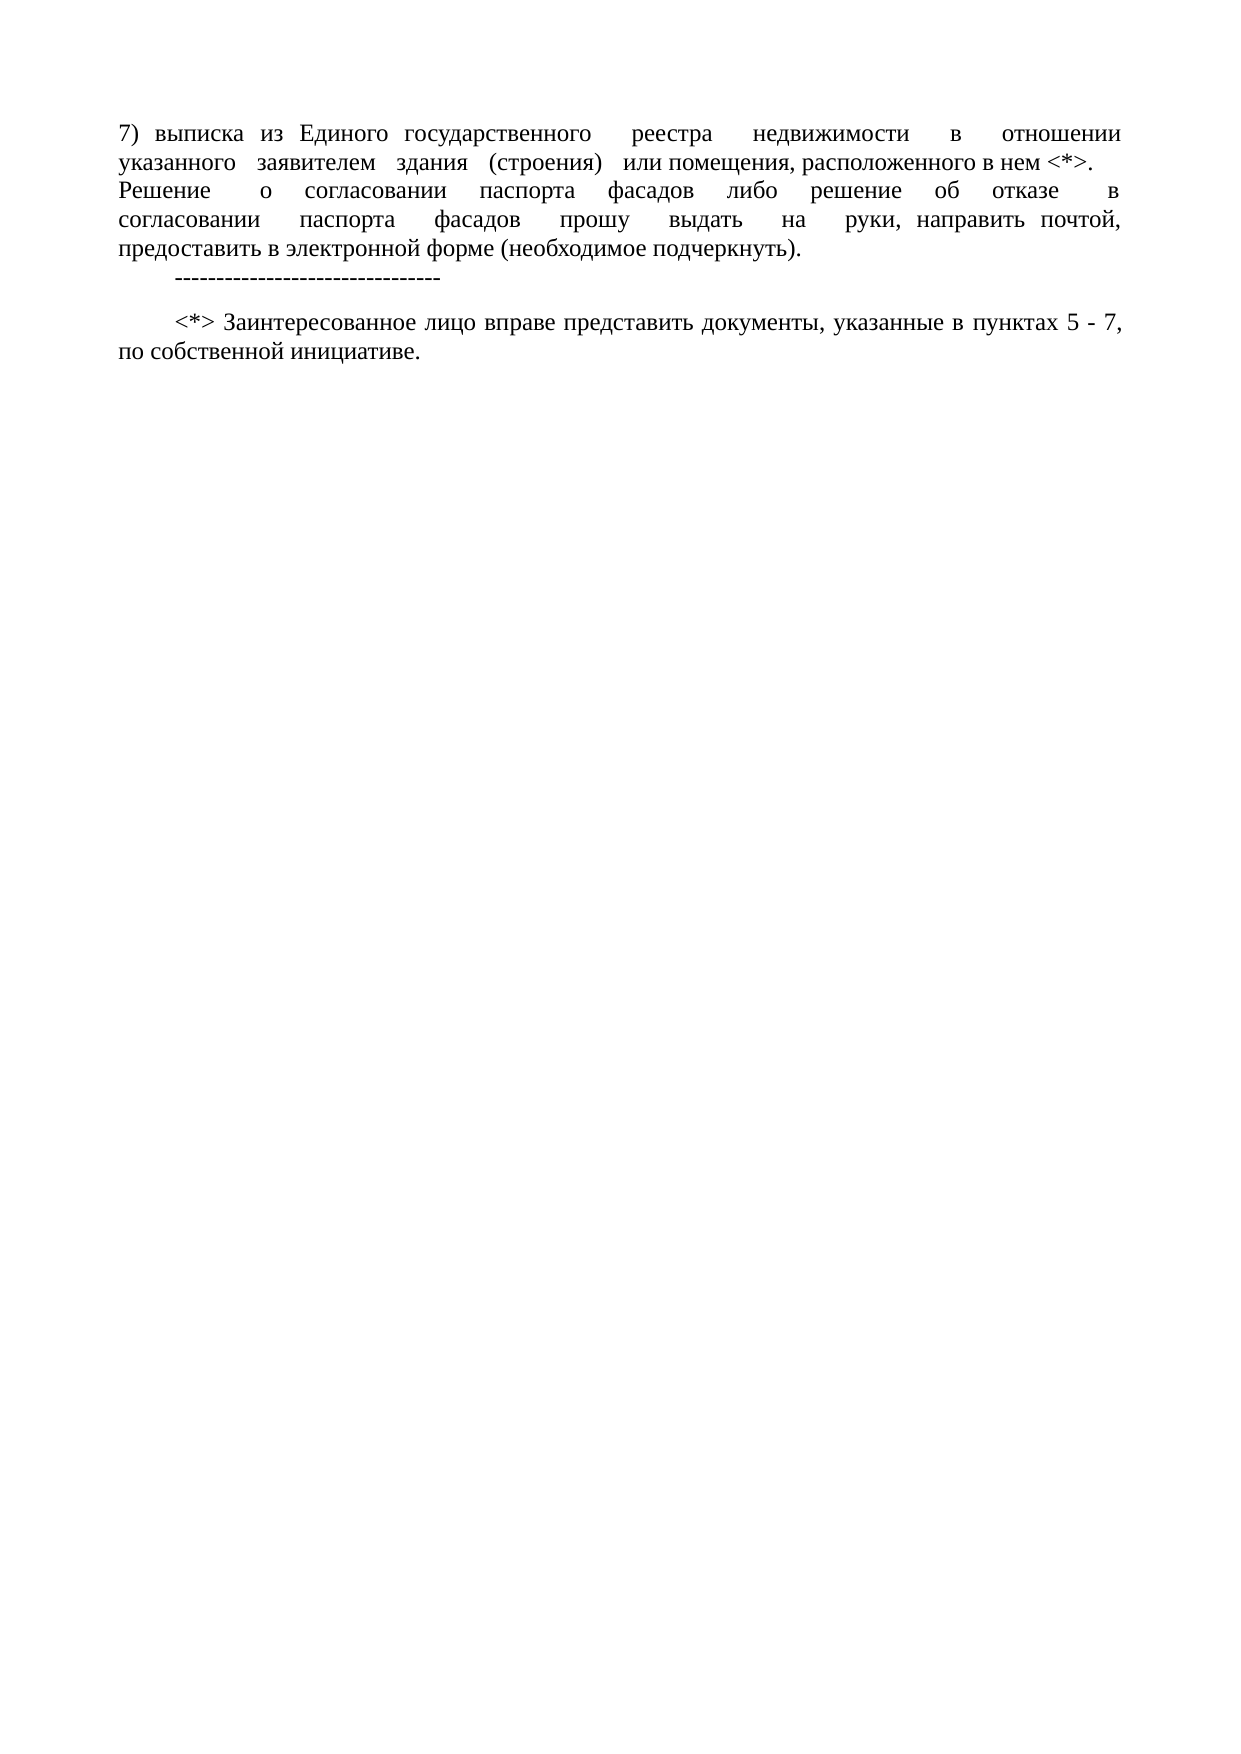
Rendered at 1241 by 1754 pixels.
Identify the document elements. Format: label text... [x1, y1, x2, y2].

text 7) выписка из Единого государственного реестра недвижимости в отношении указанного заявителем здания (строения) или помещения, расположенного в нем <*>. [118, 118, 1122, 176]
text Решение о согласовании паспорта фасадов либо решение об отказе в согласовании паспорта фасадов прошу выдать на руки, направить почтой, предоставить в электронной форме (необходимое подчеркнуть). [118, 176, 1122, 262]
text <*> Заинтересованное лицо вправе представить документы, указанные в пунктах 5 - 7, по собственной инициативе. [118, 307, 1122, 365]
text -------------------------------- [118, 262, 1122, 291]
